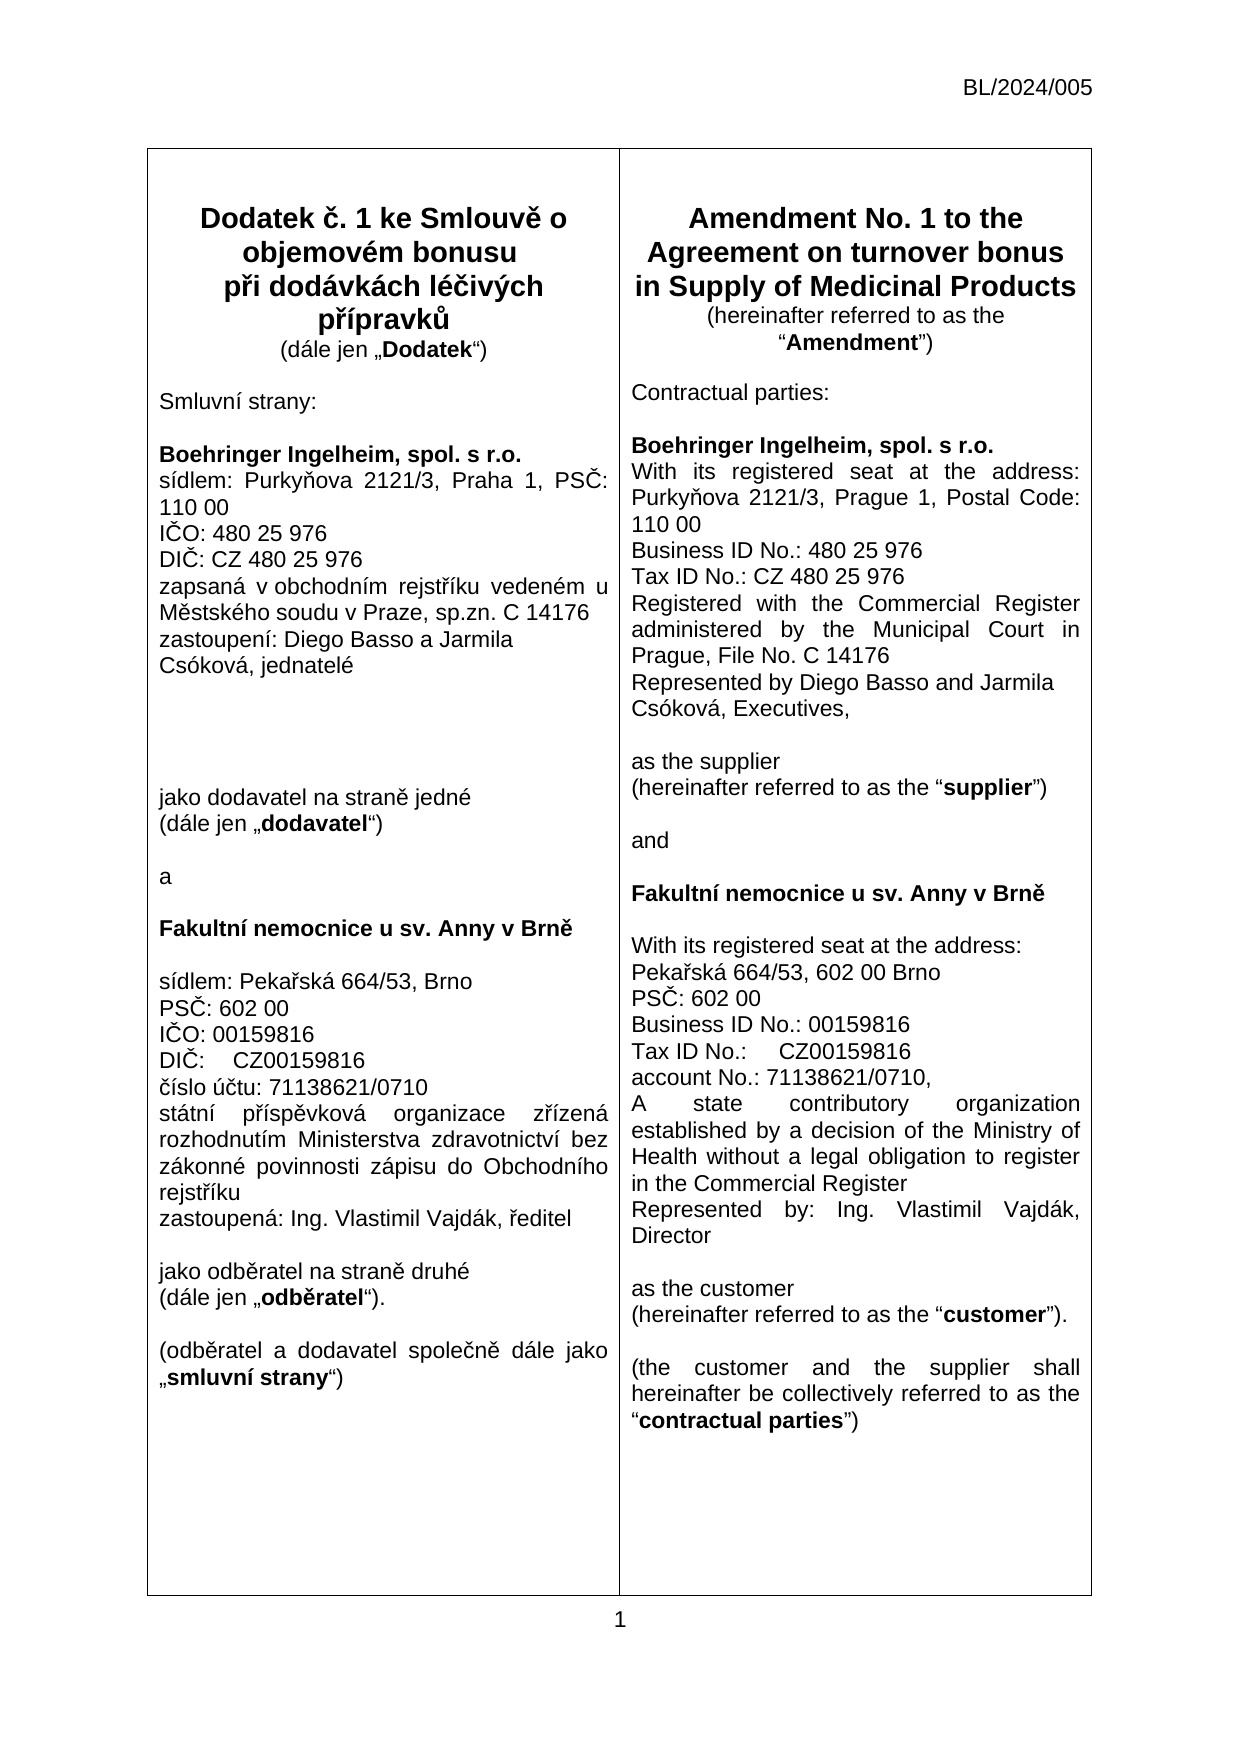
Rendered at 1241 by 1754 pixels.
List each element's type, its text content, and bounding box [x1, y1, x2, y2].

table_header Amendment No. 1 to the Agreement on turnover bonus in Supply of Medicinal Products (hereinafter referred to as the “Amendment”) Contractual parties: Boehringer Ingelheim, spol. s r.o. With its registered seat at the address: Purkyňova 2121/3, Prague 1, Postal Code: 110 00 Business ID No.: 480 25 976 Tax ID No.: CZ 480 25 976 Registered with the Commercial Register administered by the Municipal Court in Prague, File No. C 14176 Represented by Diego Basso and Jarmila Csóková, Executives, as the supplier (hereinafter referred to as the “supplier”) and Fakultní nemocnice u sv. Anny v Brně With its registered seat at the address: Pekařská 664/53, 602 00 Brno PSČ: 602 00 Business ID No.: 00159816 Tax ID No.: CZ00159816 account No.: 71138621/0710, A state contributory organization established by a decision of the Ministry of Health without a legal obligation to register in the Commercial Register Represented by: Ing. Vlastimil Vajdák, Director as the customer (hereinafter referred to as the “customer”). (the customer and the supplier shall hereinafter be collectively referred to as the “contractual parties”) [620, 149, 1091, 1595]
table_header Dodatek č. 1 ke Smlouvě o objemovém bonusu při dodávkách léčivých přípravků (dále jen „Dodatek“) Smluvní strany: Boehringer Ingelheim, spol. s r.o. sídlem: Purkyňova 2121/3, Praha 1, PSČ: 110 00 IČO: 480 25 976 DIČ: CZ 480 25 976 zapsaná v obchodním rejstříku vedeném u Městského soudu v Praze, sp.zn. C 14176 zastoupení: Diego Basso a Jarmila Csóková, jednatelé jako dodavatel na straně jedné (dále jen „dodavatel“) a Fakultní nemocnice u sv. Anny v Brně sídlem: Pekařská 664/53, Brno PSČ: 602 00 IČO: 00159816 DIČ: CZ00159816 číslo účtu: 71138621/0710 státní příspěvková organizace zřízená rozhodnutím Ministerstva zdravotnictví bez zákonné povinnosti zápisu do Obchodního rejstříku zastoupená: Ing. Vlastimil Vajdák, ředitel jako odběratel na straně druhé (dále jen „odběratel“). (odběratel a dodavatel společně dále jako „smluvní strany“) Smluvní strany se dohodly takto: I. Úvodní ustanovení Smluvní strany spolu dne 14.3.2024 uzavřely Smlouvu o objemovém bonusu při dodávkách léčivých přípravků (dále jen „Smlouva“), v souladu s § 1746 odst. 2 zákona č. 89/2012 Sb., občanský zákoník, ve znění pozdějších předpisů (dále jen „občanský zákoník“). Smluvní strany se proto v souladu s čl. VI. odst. 6 Smlouvy rozhodly uzavřít tento písemný číslovaný Dodatek. II. Předmět Dodatku Smluvní strany se dohodly, že článek III odst. 10 Smlouvy se mění následovně: „10. Smluvní strany mohou vzájemně komunikovat elektronickým způsobem, tj. zasíláním zpráv na e-mailovou adresu druhé smluvní strany, a to na e-mailové adresy zde uvedené: Dodavatel: XXX Odběratel: XXX Elektronickou komunikaci považují obě smluvní strany za komunikaci v písemné formě. To však neplatí pro změny či ukončení smlouvy.“ Smluvní strany se dále dohodly, že od 1. 1. 2025 se změní příloha č. 1 Smlouvy nazvaná „Vzor a výpočet obchodního zvýhodnění“, a to tak, že příloha č. 1 Smlouvy se od 1. 1. 2025 nahrazuje novou přílohou č. 1 Smlouvy, která je uvedena v Příloze č. 1 tohoto Dodatku. Smluvní strany se dále dohodly, že od 1. 1. 2025 se stanou součástí Smlouvy nové podmínky obchodní spolupráce, jejichž znění tvoří přílohu č.1 tohoto Dodatku. III. Registr smluv Smluvní strany se tímto dohodly, že v případě, že je nutné uveřejnit tento Dodatek podle ustanovení zákona č. 340/2015 Sb., o zvláštních podmínkách účinnosti některých smluv, uveřejňování těchto smluv a o registru smluv, ve znění pozdějších předpisů (dále jen „zákon o registru smluv“), je k jeho uveřejnění povinen odběratel. IV. Závěrečná ustanovení Dodatek nabývá platnosti dnem podpisu poslední ze smluvních stran a účinnosti dnem jejího uveřejnění v registru smluv dle zákona o registru smluv. Pravidla pro uplatnění bonusu podle tohoto Dodatku jsou platná od 1. 1. 2025. Tímto Dodatkem nedochází ke změně žádných jiných ustanovení Smlouvy. Smluvní strany prohlašují, že si Dodatek před jeho podepsáním přečetly a že jeho obsah odpovídá jejich pravé, vážné a svobodné vůli, což stvrzují svými níže připojenými podpisy. Příloha č.1 - Vzor a výpočet obchodního zvýhodnění, Podmínky obchodní spolupráce [148, 149, 619, 1595]
